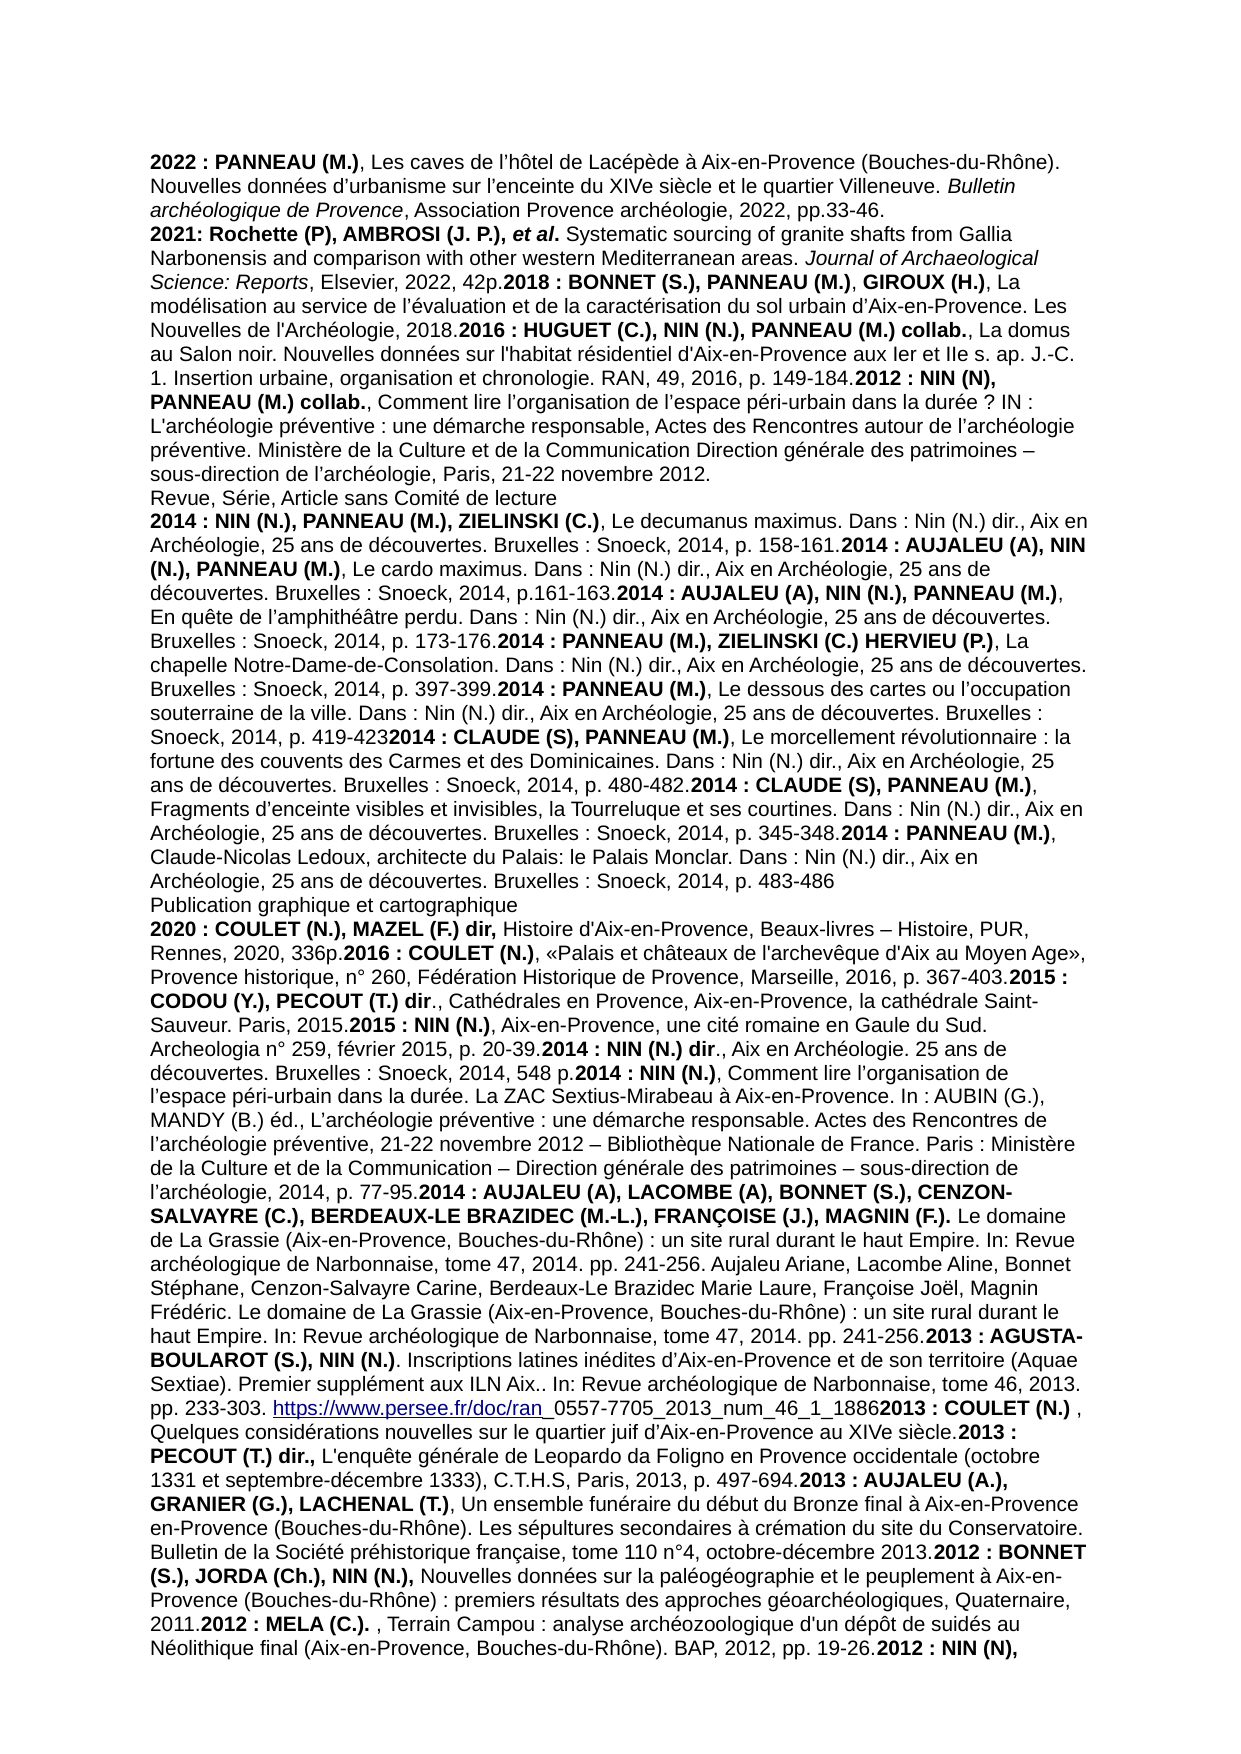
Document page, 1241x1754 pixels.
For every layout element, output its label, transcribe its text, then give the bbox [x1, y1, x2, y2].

text 2022 : PANNEAU (M.), Les caves de l’hôtel de Lacépède à Aix-en-Provence (Bouches-du-Rhône). Nouvelles données d’urbanisme sur l’enceinte du XIVe siècle et le quartier Villeneuve. Bulletin archéologique de Provence, Association Provence archéologie, 2022, pp.33-46. [150, 150, 1090, 222]
subtitle Revue, Série, Article sans Comité de lecture [150, 485, 1090, 509]
text 2014 : NIN (N.), PANNEAU (M.), ZIELINSKI (C.), Le decumanus maximus. Dans : Nin (N.) dir., Aix en Archéologie, 25 ans de découvertes. Bruxelles : Snoeck, 2014, p. 158-161.2014 : AUJALEU (A), NIN (N.), PANNEAU (M.), Le cardo maximus. Dans : Nin (N.) dir., Aix en Archéologie, 25 ans de découvertes. Bruxelles : Snoeck, 2014, p.161-163.2014 : AUJALEU (A), NIN (N.), PANNEAU (M.), En quête de l’amphithéâtre perdu. Dans : Nin (N.) dir., Aix en Archéologie, 25 ans de découvertes. Bruxelles : Snoeck, 2014, p. 173-176.2014 : PANNEAU (M.), ZIELINSKI (C.) HERVIEU (P.), La chapelle Notre-Dame-de-Consolation. Dans : Nin (N.) dir., Aix en Archéologie, 25 ans de découvertes. Bruxelles : Snoeck, 2014, p. 397-399.2014 : PANNEAU (M.), Le dessous des cartes ou l’occupation souterraine de la ville. Dans : Nin (N.) dir., Aix en Archéologie, 25 ans de découvertes. Bruxelles : Snoeck, 2014, p. 419-4232014 : CLAUDE (S), PANNEAU (M.), Le morcellement révolutionnaire : la fortune des couvents des Carmes et des Dominicaines. Dans : Nin (N.) dir., Aix en Archéologie, 25 ans de découvertes. Bruxelles : Snoeck, 2014, p. 480-482.2014 : CLAUDE (S), PANNEAU (M.), Fragments d’enceinte visibles et invisibles, la Tourreluque et ses courtines. Dans : Nin (N.) dir., Aix en Archéologie, 25 ans de découvertes. Bruxelles : Snoeck, 2014, p. 345-348.2014 : PANNEAU (M.), Claude-Nicolas Ledoux, architecte du Palais: le Palais Monclar. Dans : Nin (N.) dir., Aix en Archéologie, 25 ans de découvertes. Bruxelles : Snoeck, 2014, p. 483-486 [150, 509, 1090, 893]
text 2020 : COULET (N.), MAZEL (F.) dir, Histoire d'Aix-en-Provence, Beaux-livres – Histoire, PUR, Rennes, 2020, 336p.2016 : COULET (N.), «Palais et châteaux de l'archevêque d'Aix au Moyen Age», Provence historique, n° 260, Fédération Historique de Provence, Marseille, 2016, p. 367-403.2015 : CODOU (Y.), PECOUT (T.) dir., Cathédrales en Provence, Aix-en-Provence, la cathédrale Saint-Sauveur. Paris, 2015.2015 : NIN (N.), Aix-en-Provence, une cité romaine en Gaule du Sud. Archeologia n° 259, février 2015, p. 20-39.2014 : NIN (N.) dir., Aix en Archéologie. 25 ans de découvertes. Bruxelles : Snoeck, 2014, 548 p.2014 : NIN (N.), Comment lire l’organisation de l’espace péri-urbain dans la durée. La ZAC Sextius-Mirabeau à Aix-en-Provence. In : AUBIN (G.), MANDY (B.) éd., L’archéologie préventive : une démarche responsable. Actes des Rencontres de l’archéologie préventive, 21-22 novembre 2012 – Bibliothèque Nationale de France. Paris : Ministère de la Culture et de la Communication – Direction générale des patrimoines – sous-direction de l’archéologie, 2014, p. 77-95.2014 : AUJALEU (A), LACOMBE (A), BONNET (S.), CENZON-SALVAYRE (C.), BERDEAUX-LE BRAZIDEC (M.-L.), FRANÇOISE (J.), MAGNIN (F.). Le domaine de La Grassie (Aix-en-Provence, Bouches-du-Rhône) : un site rural durant le haut Empire. In: Revue archéologique de Narbonnaise, tome 47, 2014. pp. 241-256. Aujaleu Ariane, Lacombe Aline, Bonnet Stéphane, Cenzon-Salvayre Carine, Berdeaux-Le Brazidec Marie Laure, Françoise Joël, Magnin Frédéric. Le domaine de La Grassie (Aix-en-Provence, Bouches-du-Rhône) : un site rural durant le haut Empire. In: Revue archéologique de Narbonnaise, tome 47, 2014. pp. 241-256.2013 : AGUSTA-BOULAROT (S.), NIN (N.). Inscriptions latines inédites d’Aix-en-Provence et de son territoire (Aquae Sextiae). Premier supplément aux ILN Aix.. In: Revue archéologique de Narbonnaise, tome 46, 2013. pp. 233-303. https://www.persee.fr/doc/ran_0557-7705_2013_num_46_1_18862013 : COULET (N.) , Quelques considérations nouvelles sur le quartier juif d’Aix-en-Provence au XIVe siècle.2013 : PECOUT (T.) dir., L'enquête générale de Leopardo da Foligno en Provence occidentale (octobre 1331 et septembre-décembre 1333), C.T.H.S, Paris, 2013, p. 497-694.2013 : AUJALEU (A.), GRANIER (G.), LACHENAL (T.), Un ensemble funéraire du début du Bronze final à Aix-en-Provence en-Provence (Bouches-du-Rhône). Les sépultures secondaires à crémation du site du Conservatoire. Bulletin de la Société préhistorique française, tome 110 n°4, octobre-décembre 2013.2012 : BONNET (S.), JORDA (Ch.), NIN (N.), Nouvelles données sur la paléogéographie et le peuplement à Aix-en-Provence (Bouches-du-Rhône) : premiers résultats des approches géoarchéologiques, Quaternaire, 2011.2012 : MELA (C.). , Terrain Campou : analyse archéozoologique d'un dépôt de suidés au Néolithique final (Aix-en-Provence, Bouches-du-Rhône). BAP, 2012, pp. 19-26.2012 : NIN (N), [150, 917, 1090, 1659]
subtitle Publication graphique et cartographique [150, 893, 1090, 917]
text 2021: Rochette (P), AMBROSI (J. P.), et al. Systematic sourcing of granite shafts from Gallia Narbonensis and comparison with other western Mediterranean areas. Journal of Archaeological Science: Reports, Elsevier, 2022, 42p.2018 : BONNET (S.), PANNEAU (M.), GIROUX (H.), La modélisation au service de l’évaluation et de la caractérisation du sol urbain d’Aix-en-Provence. Les Nouvelles de l'Archéologie, 2018.2016 : HUGUET (C.), NIN (N.), PANNEAU (M.) collab., La domus au Salon noir. Nouvelles données sur l'habitat résidentiel d'Aix-en-Provence aux Ier et IIe s. ap. J.-C. 1. Insertion urbaine, organisation et chronologie. RAN, 49, 2016, p. 149-184.2012 : NIN (N), PANNEAU (M.) collab., Comment lire l’organisation de l’espace péri-urbain dans la durée ? IN : L'archéologie préventive : une démarche responsable, Actes des Rencontres autour de l’archéologie préventive. Ministère de la Culture et de la Communication Direction générale des patrimoines – sous-direction de l’archéologie, Paris, 21-22 novembre 2012. [150, 222, 1090, 485]
